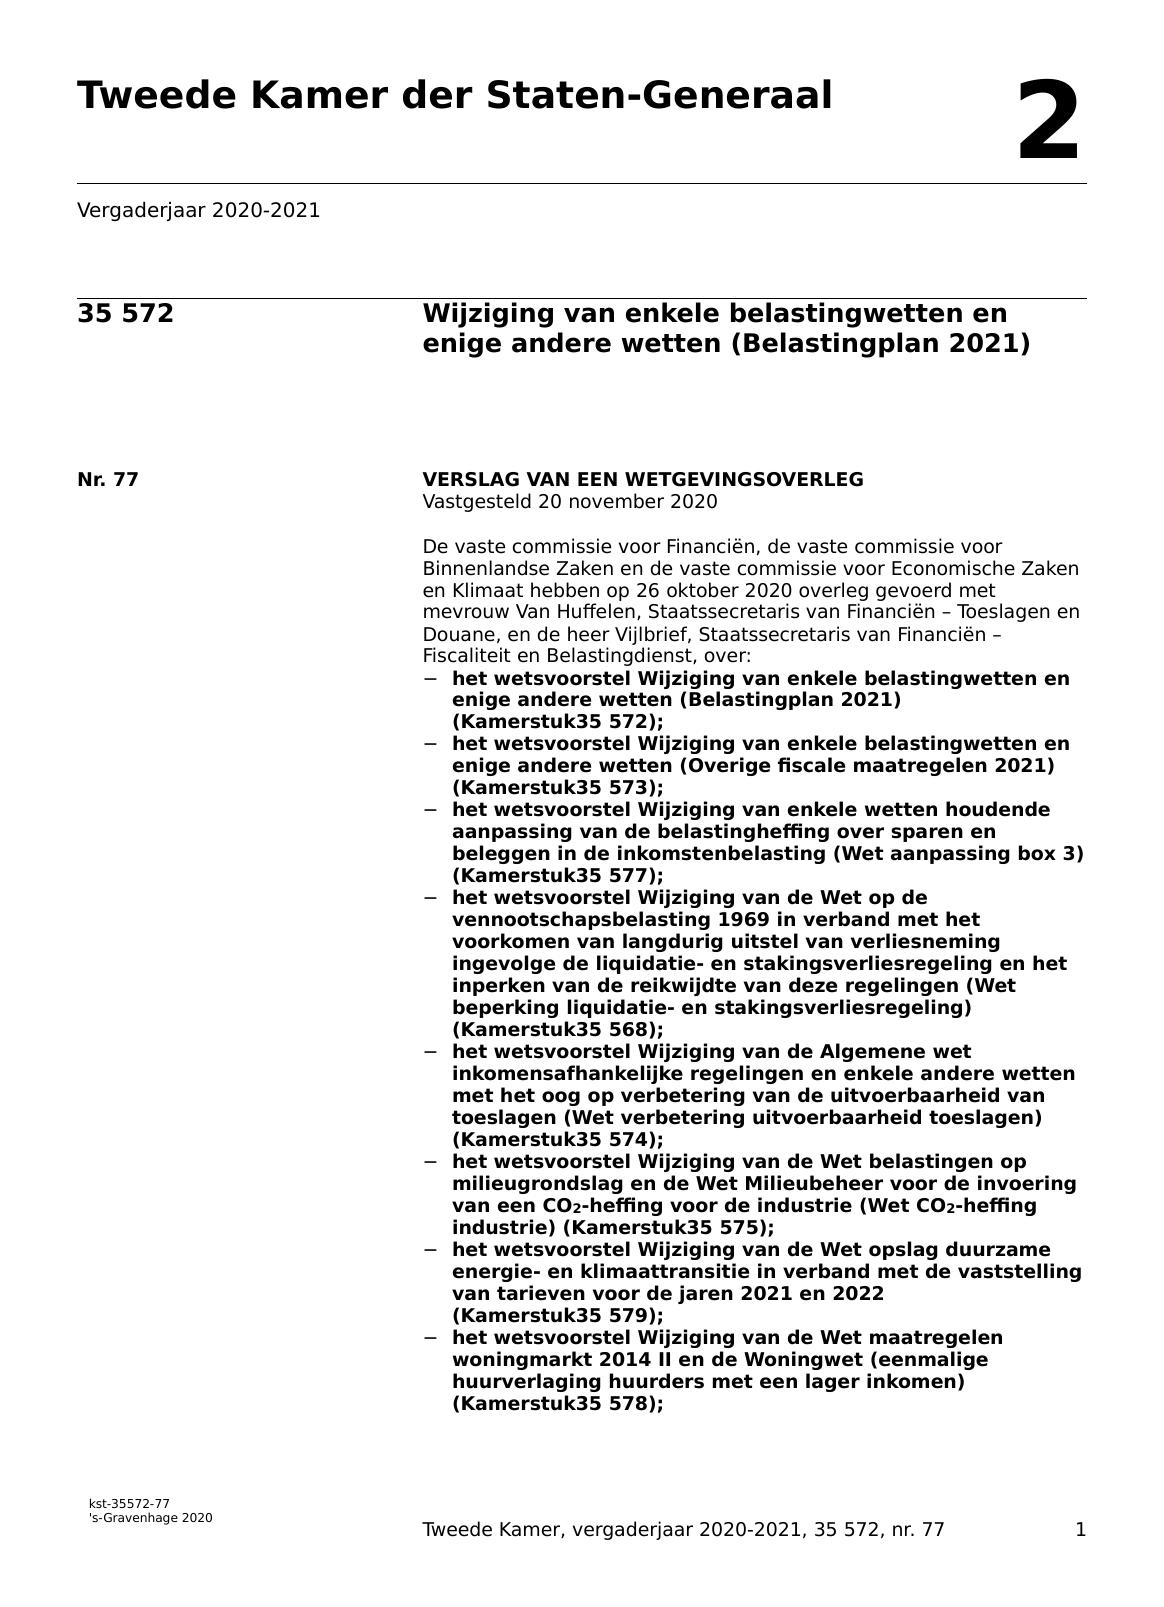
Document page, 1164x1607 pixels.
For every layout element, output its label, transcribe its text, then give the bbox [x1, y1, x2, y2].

text − het wetsvoorstel Wijziging van enkele belastingwetten en enige andere wetten (Belastingplan 2021) (Kamerstuk35 572); [422, 667, 1087, 733]
text − het wetsvoorstel Wijziging van de Wet belastingen op milieugrondslag en de Wet Milieubeheer voor de invoering van een CO2-heffing voor de industrie (Wet CO2-heffing industrie) (Kamerstuk35 575); [422, 1151, 1087, 1239]
text kst-35572-77 [88, 1497, 323, 1511]
text 's-Gravenhage 2020 [88, 1511, 323, 1525]
text Vastgesteld 20 november 2020 [422, 491, 1087, 513]
table_cell Vergaderjaar 2020-2021 [77, 184, 1087, 298]
text − het wetsvoorstel Wijziging van enkele belastingwetten en enige andere wetten (Overige fiscale maatregelen 2021) (Kamerstuk35 573); [422, 733, 1087, 799]
text − het wetsvoorstel Wijziging van de Wet op de vennootschapsbelasting 1969 in verband met het voorkomen van langdurig uitstel van verliesneming ingevolge de liquidatie- en stakingsverliesregeling en het inperken van de reikwijdte van deze regelingen (Wet beperking liquidatie- en stakingsverliesregeling) (Kamerstuk35 568); [422, 887, 1087, 1041]
text − het wetsvoorstel Wijziging van de Wet maatregelen woningmarkt 2014 II en de Woningwet (eenmalige huurverlaging huurders met een lager inkomen) (Kamerstuk35 578); [422, 1327, 1087, 1415]
text De vaste commissie voor Financiën, de vaste commissie voor Binnenlandse Zaken en de vaste commissie voor Economische Zaken en Klimaat hebben op 26 oktober 2020 overleg gevoerd met mevrouw Van Huffelen, Staatssecretaris van Financiën – Toeslagen en Douane, en de heer Vijlbrief, Staatssecretaris van Financiën – Fiscaliteit en Belastingdienst, over: [422, 536, 1087, 667]
subtitle 35 572 Wijziging van enkele belastingwetten en enige andere wetten (Belastingplan 2021) [77, 299, 1087, 358]
text − het wetsvoorstel Wijziging van enkele wetten houdende aanpassing van de belastingheffing over sparen en beleggen in de inkomstenbelasting (Wet aanpassing box 3) (Kamerstuk35 577); [422, 799, 1087, 887]
table_header Tweede Kamer der Staten-Generaal [77, 59, 886, 183]
subtitle Nr. 77 VERSLAG VAN EEN WETGEVINGSOVERLEG [77, 469, 1087, 491]
table_header 2 [886, 59, 1087, 183]
text − het wetsvoorstel Wijziging van de Algemene wet inkomensafhankelijke regelingen en enkele andere wetten met het oog op verbetering van de uitvoerbaarheid van toeslagen (Wet verbetering uitvoerbaarheid toeslagen) (Kamerstuk35 574); [422, 1041, 1087, 1151]
text − het wetsvoorstel Wijziging van de Wet opslag duurzame energie- en klimaattransitie in verband met de vaststelling van tarieven voor de jaren 2021 en 2022 (Kamerstuk35 579); [422, 1239, 1087, 1327]
